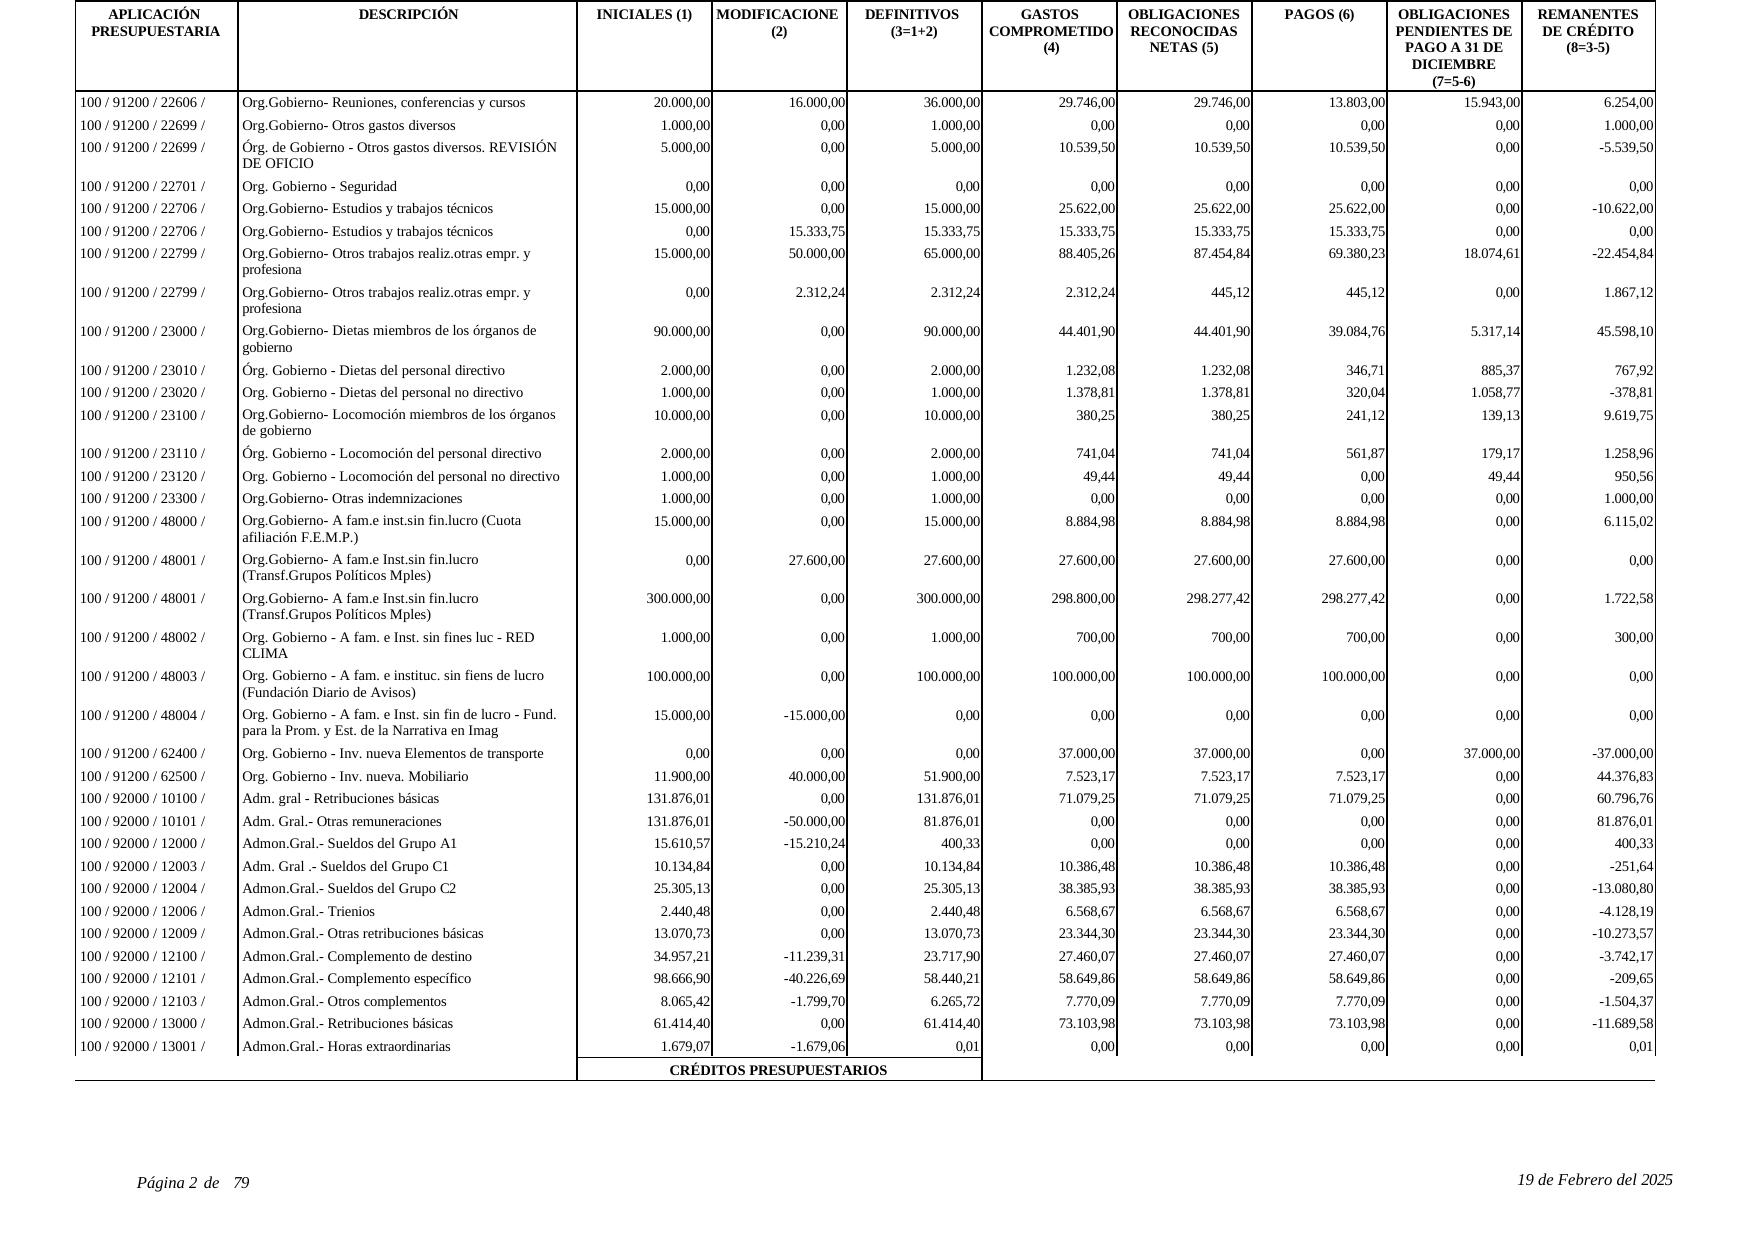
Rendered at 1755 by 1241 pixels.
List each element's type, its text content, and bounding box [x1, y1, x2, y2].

table_cell 0,01 [848, 1035, 981, 1056]
table_cell 400,33 [1523, 833, 1655, 855]
table_cell REMANENTES DE CRÉDITO (8=3-5) [1523, 2, 1655, 90]
table_cell 7.523,17 [1118, 765, 1251, 788]
table_cell 1.000,00 [1523, 113, 1655, 136]
table_cell -10.273,57 [1523, 923, 1655, 945]
table_cell 37.000,00 [1118, 743, 1251, 765]
table_cell 0,00 [1118, 113, 1251, 136]
table_cell 27.600,00 [848, 549, 981, 588]
table_cell 1.000,00 [848, 488, 981, 510]
table_cell Adm. Gral.- Otras remuneraciones [239, 810, 576, 833]
table_cell 0,00 [1388, 900, 1521, 923]
table_cell 100 / 92000 / 13000 / [76, 1013, 237, 1035]
table_cell 0,00 [713, 900, 846, 923]
table_cell 1.722,58 [1523, 588, 1655, 626]
table_cell 49,44 [1118, 465, 1251, 488]
table_cell 0,00 [848, 743, 981, 765]
table_cell 0,00 [1253, 175, 1386, 198]
table_cell 23.344,30 [1253, 923, 1386, 945]
table_cell 1.000,00 [578, 381, 711, 404]
table_cell GASTOS COMPROMETIDO (4) [983, 2, 1116, 90]
table_cell Org. Gobierno - A fam. e Inst. sin fines luc - RED CLIMA [239, 626, 576, 665]
table_cell 10.000,00 [848, 404, 981, 443]
table_cell -11.239,31 [713, 945, 846, 968]
table_cell 15.333,75 [713, 220, 846, 243]
table_cell Org.Gobierno- Otros gastos diversos [239, 113, 576, 136]
table_cell 100 / 92000 / 12004 / [76, 878, 237, 900]
table_cell Org.Gobierno- A fam.e Inst.sin fin.lucro (Transf.Grupos Políticos Mples) [239, 549, 576, 588]
table_cell 2.312,24 [713, 281, 846, 320]
table_cell 100 / 91200 / 22699 / [76, 136, 237, 175]
table_cell 7.770,09 [1253, 990, 1386, 1013]
table_cell Org. Gobierno - Seguridad [239, 175, 576, 198]
table_cell 0,00 [1388, 588, 1521, 626]
table_cell 1.679,07 [578, 1035, 711, 1056]
table_cell 49,44 [1388, 465, 1521, 488]
table_cell 15.333,75 [983, 220, 1116, 243]
table_cell 6.265,72 [848, 990, 981, 1013]
table_cell OBLIGACIONES PENDIENTES DE PAGO A 31 DE DICIEMBRE (7=5-6) [1388, 2, 1521, 90]
table_cell 27.600,00 [1118, 549, 1251, 588]
table_cell 300,00 [1523, 626, 1655, 665]
table_cell 1.000,00 [578, 465, 711, 488]
table_cell Admon.Gral.- Otras retribuciones básicas [239, 923, 576, 945]
table_header CRÉDITOS PRESUPUESTARIOS [578, 1058, 981, 1079]
table_cell 0,00 [578, 281, 711, 320]
table_cell 131.876,01 [848, 788, 981, 810]
table_cell 38.385,93 [1118, 878, 1251, 900]
table_cell 100.000,00 [983, 665, 1116, 704]
table_cell 45.598,10 [1523, 320, 1655, 359]
table_cell Org.Gobierno- Locomoción miembros de los órganos de gobierno [239, 404, 576, 443]
table_cell 8.884,98 [983, 510, 1116, 549]
table_cell 0,00 [983, 1035, 1116, 1056]
table_cell 39.084,76 [1253, 320, 1386, 359]
table_cell 0,01 [1523, 1035, 1655, 1056]
table_cell 87.454,84 [1118, 243, 1251, 281]
table_cell 320,04 [1253, 381, 1386, 404]
table_cell 6.115,02 [1523, 510, 1655, 549]
table_cell 15.000,00 [848, 198, 981, 220]
table_cell 131.876,01 [578, 810, 711, 833]
table_cell 60.796,76 [1523, 788, 1655, 810]
table_cell 0,00 [1388, 810, 1521, 833]
table_cell 2.000,00 [578, 359, 711, 381]
table_cell DEFINITIVOS (3=1+2) [848, 2, 981, 90]
table_cell 37.000,00 [983, 743, 1116, 765]
table_cell 88.405,26 [983, 243, 1116, 281]
table_cell 25.305,13 [848, 878, 981, 900]
table_cell Admon.Gral.- Trienios [239, 900, 576, 923]
table_cell -22.454,84 [1523, 243, 1655, 281]
table_cell 0,00 [1523, 549, 1655, 588]
table_cell 0,00 [1388, 878, 1521, 900]
table_cell 2.312,24 [848, 281, 981, 320]
table_cell 0,00 [1388, 510, 1521, 549]
table_cell 0,00 [713, 465, 846, 488]
table_cell 0,00 [1388, 968, 1521, 990]
table_cell 6.254,00 [1523, 92, 1655, 113]
table_cell 1.000,00 [578, 488, 711, 510]
table_cell 100 / 91200 / 23020 / [76, 381, 237, 404]
table_header [75, 1056, 576, 1079]
table_cell 0,00 [1388, 855, 1521, 878]
table_cell 298.277,42 [1253, 588, 1386, 626]
table_cell 10.134,84 [578, 855, 711, 878]
table_cell 73.103,98 [983, 1013, 1116, 1035]
table_cell Adm. Gral .- Sueldos del Grupo C1 [239, 855, 576, 878]
table_cell 1.232,08 [983, 359, 1116, 381]
table_cell 29.746,00 [1118, 92, 1251, 113]
table_cell 100 / 91200 / 62500 / [76, 765, 237, 788]
table_cell Org. Gobierno - A fam. e Inst. sin fin de lucro - Fund. para la Prom. y Est. de la Narrativa en Imag [239, 704, 576, 743]
table_cell 0,00 [1388, 704, 1521, 743]
table_cell 81.876,01 [848, 810, 981, 833]
table_cell Admon.Gral.- Retribuciones básicas [239, 1013, 576, 1035]
table_cell 71.079,25 [1253, 788, 1386, 810]
table_cell 100 / 92000 / 13001 / [76, 1035, 237, 1056]
table_cell 0,00 [713, 665, 846, 704]
table_cell 445,12 [1118, 281, 1251, 320]
table_cell 300.000,00 [578, 588, 711, 626]
table_cell 100 / 91200 / 23120 / [76, 465, 237, 488]
table_cell 6.568,67 [983, 900, 1116, 923]
table_cell 1.000,00 [848, 626, 981, 665]
table_cell 0,00 [1388, 488, 1521, 510]
table_cell 10.539,50 [983, 136, 1116, 175]
table_cell 0,00 [983, 488, 1116, 510]
table_cell 8.884,98 [1253, 510, 1386, 549]
table_cell DESCRIPCIÓN [239, 2, 576, 90]
table_cell 2.000,00 [848, 443, 981, 465]
table_cell 44.401,90 [1118, 320, 1251, 359]
table_cell 380,25 [983, 404, 1116, 443]
table_cell Org.Gobierno- Dietas miembros de los órganos de gobierno [239, 320, 576, 359]
table_cell 15.333,75 [848, 220, 981, 243]
table_cell 0,00 [713, 320, 846, 359]
table_cell Órg. de Gobierno - Otros gastos diversos. REVISIÓN DE OFICIO [239, 136, 576, 175]
table_cell 1.000,00 [848, 381, 981, 404]
table_cell -378,81 [1523, 381, 1655, 404]
table_cell 100 / 91200 / 48001 / [76, 549, 237, 588]
table_cell 58.649,86 [983, 968, 1116, 990]
table_cell 2.312,24 [983, 281, 1116, 320]
table_cell 7.523,17 [1253, 765, 1386, 788]
table_cell 0,00 [1253, 810, 1386, 833]
table_cell 0,00 [713, 136, 846, 175]
table_cell 1.867,12 [1523, 281, 1655, 320]
table_cell 0,00 [1118, 1035, 1251, 1056]
table_cell 100 / 91200 / 23010 / [76, 359, 237, 381]
table_cell 7.523,17 [983, 765, 1116, 788]
table_cell 25.622,00 [1118, 198, 1251, 220]
table_cell 100 / 91200 / 22706 / [76, 198, 237, 220]
table_cell 100.000,00 [1118, 665, 1251, 704]
table_cell PAGOS (6) [1253, 2, 1386, 90]
table_cell 0,00 [1388, 923, 1521, 945]
table_cell 25.622,00 [983, 198, 1116, 220]
table_cell 0,00 [983, 833, 1116, 855]
table_cell INICIALES (1) [578, 2, 711, 90]
table_cell -37.000,00 [1523, 743, 1655, 765]
table_cell 8.065,42 [578, 990, 711, 1013]
table_cell 1.000,00 [848, 113, 981, 136]
table_cell 950,56 [1523, 465, 1655, 488]
table_cell 18.074,61 [1388, 243, 1521, 281]
table_cell 23.344,30 [983, 923, 1116, 945]
table_cell 0,00 [578, 220, 711, 243]
table_cell 13.070,73 [848, 923, 981, 945]
table_cell 10.134,84 [848, 855, 981, 878]
table_cell 100 / 92000 / 12003 / [76, 855, 237, 878]
table_cell 15.943,00 [1388, 92, 1521, 113]
table_cell 100 / 91200 / 23000 / [76, 320, 237, 359]
table_cell -13.080,80 [1523, 878, 1655, 900]
table_cell 0,00 [1253, 704, 1386, 743]
table_cell Org.Gobierno- Otras indemnizaciones [239, 488, 576, 510]
table_cell 100.000,00 [1253, 665, 1386, 704]
table_cell Org.Gobierno- A fam.e Inst.sin fin.lucro (Transf.Grupos Políticos Mples) [239, 588, 576, 626]
table_cell 179,17 [1388, 443, 1521, 465]
table_cell 73.103,98 [1118, 1013, 1251, 1035]
table_cell 767,92 [1523, 359, 1655, 381]
table_cell 400,33 [848, 833, 981, 855]
table_cell 1.000,00 [1523, 488, 1655, 510]
table_cell 27.460,07 [1253, 945, 1386, 968]
table_cell 100 / 91200 / 22799 / [76, 281, 237, 320]
table_cell 0,00 [713, 743, 846, 765]
table_cell 5.000,00 [578, 136, 711, 175]
table_cell 100 / 91200 / 48000 / [76, 510, 237, 549]
table_cell 0,00 [983, 704, 1116, 743]
table_cell 100 / 91200 / 22701 / [76, 175, 237, 198]
table_cell 1.378,81 [1118, 381, 1251, 404]
table_cell 100 / 92000 / 12103 / [76, 990, 237, 1013]
table_cell -11.689,58 [1523, 1013, 1655, 1035]
table_cell -15.000,00 [713, 704, 846, 743]
table_cell 0,00 [1118, 488, 1251, 510]
table_cell 51.900,00 [848, 765, 981, 788]
table_cell 49,44 [983, 465, 1116, 488]
table_cell 25.305,13 [578, 878, 711, 900]
table_cell 10.386,48 [1118, 855, 1251, 878]
table_cell 0,00 [713, 1013, 846, 1035]
table_cell 300.000,00 [848, 588, 981, 626]
table_cell Org.Gobierno- A fam.e inst.sin fin.lucro (Cuota afiliación F.E.M.P.) [239, 510, 576, 549]
table_cell 100 / 91200 / 22799 / [76, 243, 237, 281]
table_cell 27.460,07 [983, 945, 1116, 968]
table_cell 0,00 [578, 175, 711, 198]
table_cell 27.600,00 [713, 549, 846, 588]
table_cell 34.957,21 [578, 945, 711, 968]
table_cell -209,65 [1523, 968, 1655, 990]
table_cell -10.622,00 [1523, 198, 1655, 220]
table_cell 100.000,00 [848, 665, 981, 704]
table_cell 445,12 [1253, 281, 1386, 320]
table_cell 58.649,86 [1253, 968, 1386, 990]
table_cell 100 / 91200 / 22606 / [76, 92, 237, 113]
table_cell 10.539,50 [1118, 136, 1251, 175]
table_cell 380,25 [1118, 404, 1251, 443]
table_cell 6.568,67 [1253, 900, 1386, 923]
table_cell 2.000,00 [578, 443, 711, 465]
table_cell 298.800,00 [983, 588, 1116, 626]
table_cell 0,00 [1388, 765, 1521, 788]
table_cell -15.210,24 [713, 833, 846, 855]
table_cell 0,00 [1523, 175, 1655, 198]
table_cell 37.000,00 [1388, 743, 1521, 765]
table_cell 40.000,00 [713, 765, 846, 788]
table_cell 700,00 [983, 626, 1116, 665]
table_cell 0,00 [713, 923, 846, 945]
table_cell Admon.Gral.- Complemento específico [239, 968, 576, 990]
table_cell 25.622,00 [1253, 198, 1386, 220]
table_cell 0,00 [1523, 220, 1655, 243]
table_cell 0,00 [1388, 626, 1521, 665]
table_cell 36.000,00 [848, 92, 981, 113]
table_cell 71.079,25 [1118, 788, 1251, 810]
table_cell 15.000,00 [578, 510, 711, 549]
table_cell 0,00 [1523, 704, 1655, 743]
table_cell 100 / 92000 / 12101 / [76, 968, 237, 990]
table_cell 50.000,00 [713, 243, 846, 281]
table_cell 0,00 [713, 878, 846, 900]
table_cell 0,00 [713, 381, 846, 404]
table_cell 0,00 [713, 443, 846, 465]
table_cell 1.232,08 [1118, 359, 1251, 381]
table_cell 0,00 [1388, 1035, 1521, 1056]
table_cell Admon.Gral.- Horas extraordinarias [239, 1035, 576, 1056]
table_cell Admon.Gral.- Sueldos del Grupo A1 [239, 833, 576, 855]
table_cell 69.380,23 [1253, 243, 1386, 281]
table_cell 38.385,93 [983, 878, 1116, 900]
table_cell 44.401,90 [983, 320, 1116, 359]
table_cell 0,00 [713, 113, 846, 136]
table_cell 2.000,00 [848, 359, 981, 381]
table_cell 16.000,00 [713, 92, 846, 113]
table_cell 0,00 [1388, 220, 1521, 243]
table_cell 65.000,00 [848, 243, 981, 281]
table_cell 1.058,77 [1388, 381, 1521, 404]
table_cell Org. Gobierno - Inv. nueva Elementos de transporte [239, 743, 576, 765]
table_cell 346,71 [1253, 359, 1386, 381]
table_cell 58.649,86 [1118, 968, 1251, 990]
table_cell 0,00 [1118, 175, 1251, 198]
table_cell 9.619,75 [1523, 404, 1655, 443]
table_cell 0,00 [713, 175, 846, 198]
table_cell 0,00 [1118, 810, 1251, 833]
table_header [983, 1056, 1655, 1079]
table_cell Admon.Gral.- Sueldos del Grupo C2 [239, 878, 576, 900]
table_cell 298.277,42 [1118, 588, 1251, 626]
table_cell 1.378,81 [983, 381, 1116, 404]
table_cell 0,00 [1253, 465, 1386, 488]
table_cell 29.746,00 [983, 92, 1116, 113]
table_cell 61.414,40 [578, 1013, 711, 1035]
table_cell 73.103,98 [1253, 1013, 1386, 1035]
table_cell 81.876,01 [1523, 810, 1655, 833]
table_cell 20.000,00 [578, 92, 711, 113]
table_cell 0,00 [713, 588, 846, 626]
table_cell 100 / 92000 / 12000 / [76, 833, 237, 855]
table_cell 0,00 [1523, 665, 1655, 704]
table_cell 0,00 [1388, 833, 1521, 855]
table_cell Adm. gral - Retribuciones básicas [239, 788, 576, 810]
table_cell 1.000,00 [578, 626, 711, 665]
table_cell 5.000,00 [848, 136, 981, 175]
table_cell 10.386,48 [983, 855, 1116, 878]
table_cell 100 / 92000 / 10101 / [76, 810, 237, 833]
table_cell 0,00 [713, 404, 846, 443]
table_cell 10.000,00 [578, 404, 711, 443]
table_cell 27.600,00 [1253, 549, 1386, 588]
table_cell Org.Gobierno- Otros trabajos realiz.otras empr. y profesiona [239, 281, 576, 320]
table_cell APLICACIÓN PRESUPUESTARIA [76, 2, 237, 90]
table_cell Org.Gobierno- Otros trabajos realiz.otras empr. y profesiona [239, 243, 576, 281]
table_cell 2.440,48 [848, 900, 981, 923]
table_cell 23.344,30 [1118, 923, 1251, 945]
table_cell 13.803,00 [1253, 92, 1386, 113]
table_cell Admon.Gral.- Otros complementos [239, 990, 576, 1013]
table_cell 0,00 [1253, 743, 1386, 765]
table_cell 15.000,00 [848, 510, 981, 549]
table_cell 1.258,96 [1523, 443, 1655, 465]
table_cell 15.610,57 [578, 833, 711, 855]
table_cell 0,00 [1388, 1013, 1521, 1035]
table_cell 23.717,90 [848, 945, 981, 968]
table_cell 0,00 [578, 743, 711, 765]
table_cell 38.385,93 [1253, 878, 1386, 900]
table_cell 58.440,21 [848, 968, 981, 990]
table_cell 0,00 [1388, 549, 1521, 588]
table_cell 7.770,09 [983, 990, 1116, 1013]
table_cell 15.333,75 [1253, 220, 1386, 243]
table_cell 27.460,07 [1118, 945, 1251, 968]
table_cell 15.000,00 [578, 198, 711, 220]
table_cell 0,00 [983, 810, 1116, 833]
table_cell 100.000,00 [578, 665, 711, 704]
table_cell 0,00 [848, 704, 981, 743]
table_cell Admon.Gral.- Complemento de destino [239, 945, 576, 968]
table_cell MODIFICACIONE (2) [713, 2, 846, 90]
table_cell 0,00 [1388, 665, 1521, 704]
table_cell 0,00 [713, 788, 846, 810]
table_cell -40.226,69 [713, 968, 846, 990]
table_cell 0,00 [1388, 281, 1521, 320]
table_cell 741,04 [983, 443, 1116, 465]
table_cell 0,00 [1253, 833, 1386, 855]
table_cell 0,00 [713, 626, 846, 665]
table_cell 15.000,00 [578, 243, 711, 281]
table_cell 13.070,73 [578, 923, 711, 945]
table_cell 139,13 [1388, 404, 1521, 443]
table_cell 100 / 91200 / 23110 / [76, 443, 237, 465]
table_cell 6.568,67 [1118, 900, 1251, 923]
table_cell 741,04 [1118, 443, 1251, 465]
table_cell Órg. Gobierno - Locomoción del personal directivo [239, 443, 576, 465]
table_cell 0,00 [713, 198, 846, 220]
table_cell 561,87 [1253, 443, 1386, 465]
table_cell Org. Gobierno - A fam. e instituc. sin fiens de lucro (Fundación Diario de Avisos) [239, 665, 576, 704]
table_cell 100 / 91200 / 48002 / [76, 626, 237, 665]
table_cell 100 / 91200 / 22706 / [76, 220, 237, 243]
table_cell 100 / 91200 / 23300 / [76, 488, 237, 510]
table_cell 90.000,00 [578, 320, 711, 359]
table_cell 0,00 [713, 488, 846, 510]
table_cell Org. Gobierno - Inv. nueva. Mobiliario [239, 765, 576, 788]
table_cell 100 / 91200 / 48001 / [76, 588, 237, 626]
table_cell 44.376,83 [1523, 765, 1655, 788]
table_cell Org.Gobierno- Estudios y trabajos técnicos [239, 220, 576, 243]
table_cell Org. Gobierno - Locomoción del personal no directivo [239, 465, 576, 488]
table_cell 15.000,00 [578, 704, 711, 743]
table_cell OBLIGACIONES RECONOCIDAS NETAS (5) [1118, 2, 1251, 90]
table_cell 5.317,14 [1388, 320, 1521, 359]
table_cell 100 / 92000 / 12006 / [76, 900, 237, 923]
table_cell 0,00 [713, 510, 846, 549]
table_cell 27.600,00 [983, 549, 1116, 588]
table_cell 0,00 [713, 359, 846, 381]
table_cell Órg. Gobierno - Dietas del personal directivo [239, 359, 576, 381]
table_cell -1.504,37 [1523, 990, 1655, 1013]
table_cell 700,00 [1118, 626, 1251, 665]
table_cell 0,00 [1388, 113, 1521, 136]
table_cell 0,00 [1253, 1035, 1386, 1056]
table_cell 100 / 91200 / 23100 / [76, 404, 237, 443]
table_cell -5.539,50 [1523, 136, 1655, 175]
table_cell -3.742,17 [1523, 945, 1655, 968]
table_cell 100 / 92000 / 12009 / [76, 923, 237, 945]
table_cell 241,12 [1253, 404, 1386, 443]
table_cell 0,00 [983, 175, 1116, 198]
table_cell 100 / 91200 / 48004 / [76, 704, 237, 743]
table_cell 0,00 [848, 175, 981, 198]
table_cell 1.000,00 [578, 113, 711, 136]
table_cell 15.333,75 [1118, 220, 1251, 243]
table_cell Org.Gobierno- Estudios y trabajos técnicos [239, 198, 576, 220]
table_cell 100 / 92000 / 12100 / [76, 945, 237, 968]
table_cell -1.679,06 [713, 1035, 846, 1056]
table_cell 0,00 [713, 855, 846, 878]
table_cell 8.884,98 [1118, 510, 1251, 549]
table_cell 100 / 91200 / 48003 / [76, 665, 237, 704]
table_cell 0,00 [1388, 990, 1521, 1013]
table_cell 100 / 91200 / 62400 / [76, 743, 237, 765]
table_cell 0,00 [1388, 788, 1521, 810]
table_cell 2.440,48 [578, 900, 711, 923]
table_cell 0,00 [1388, 175, 1521, 198]
table_cell -50.000,00 [713, 810, 846, 833]
table_cell 700,00 [1253, 626, 1386, 665]
table_cell 100 / 92000 / 10100 / [76, 788, 237, 810]
table_cell 0,00 [1253, 113, 1386, 136]
table_cell -1.799,70 [713, 990, 846, 1013]
table_cell 10.386,48 [1253, 855, 1386, 878]
table_cell 0,00 [1388, 136, 1521, 175]
table_cell 0,00 [1253, 488, 1386, 510]
table_cell 0,00 [578, 549, 711, 588]
table_cell 98.666,90 [578, 968, 711, 990]
table_cell -4.128,19 [1523, 900, 1655, 923]
table_cell 90.000,00 [848, 320, 981, 359]
table_cell 885,37 [1388, 359, 1521, 381]
table_cell 7.770,09 [1118, 990, 1251, 1013]
table_cell 0,00 [1388, 945, 1521, 968]
table_cell 100 / 91200 / 22699 / [76, 113, 237, 136]
table_cell -251,64 [1523, 855, 1655, 878]
table_cell 131.876,01 [578, 788, 711, 810]
table_cell 0,00 [1118, 833, 1251, 855]
table_cell 0,00 [983, 113, 1116, 136]
table_cell 11.900,00 [578, 765, 711, 788]
table_cell 1.000,00 [848, 465, 981, 488]
table_cell 10.539,50 [1253, 136, 1386, 175]
table_cell Org.Gobierno- Reuniones, conferencias y cursos [239, 92, 576, 113]
table_cell 71.079,25 [983, 788, 1116, 810]
table_cell 61.414,40 [848, 1013, 981, 1035]
table_cell 0,00 [1118, 704, 1251, 743]
table_cell Org. Gobierno - Dietas del personal no directivo [239, 381, 576, 404]
table_cell 0,00 [1388, 198, 1521, 220]
